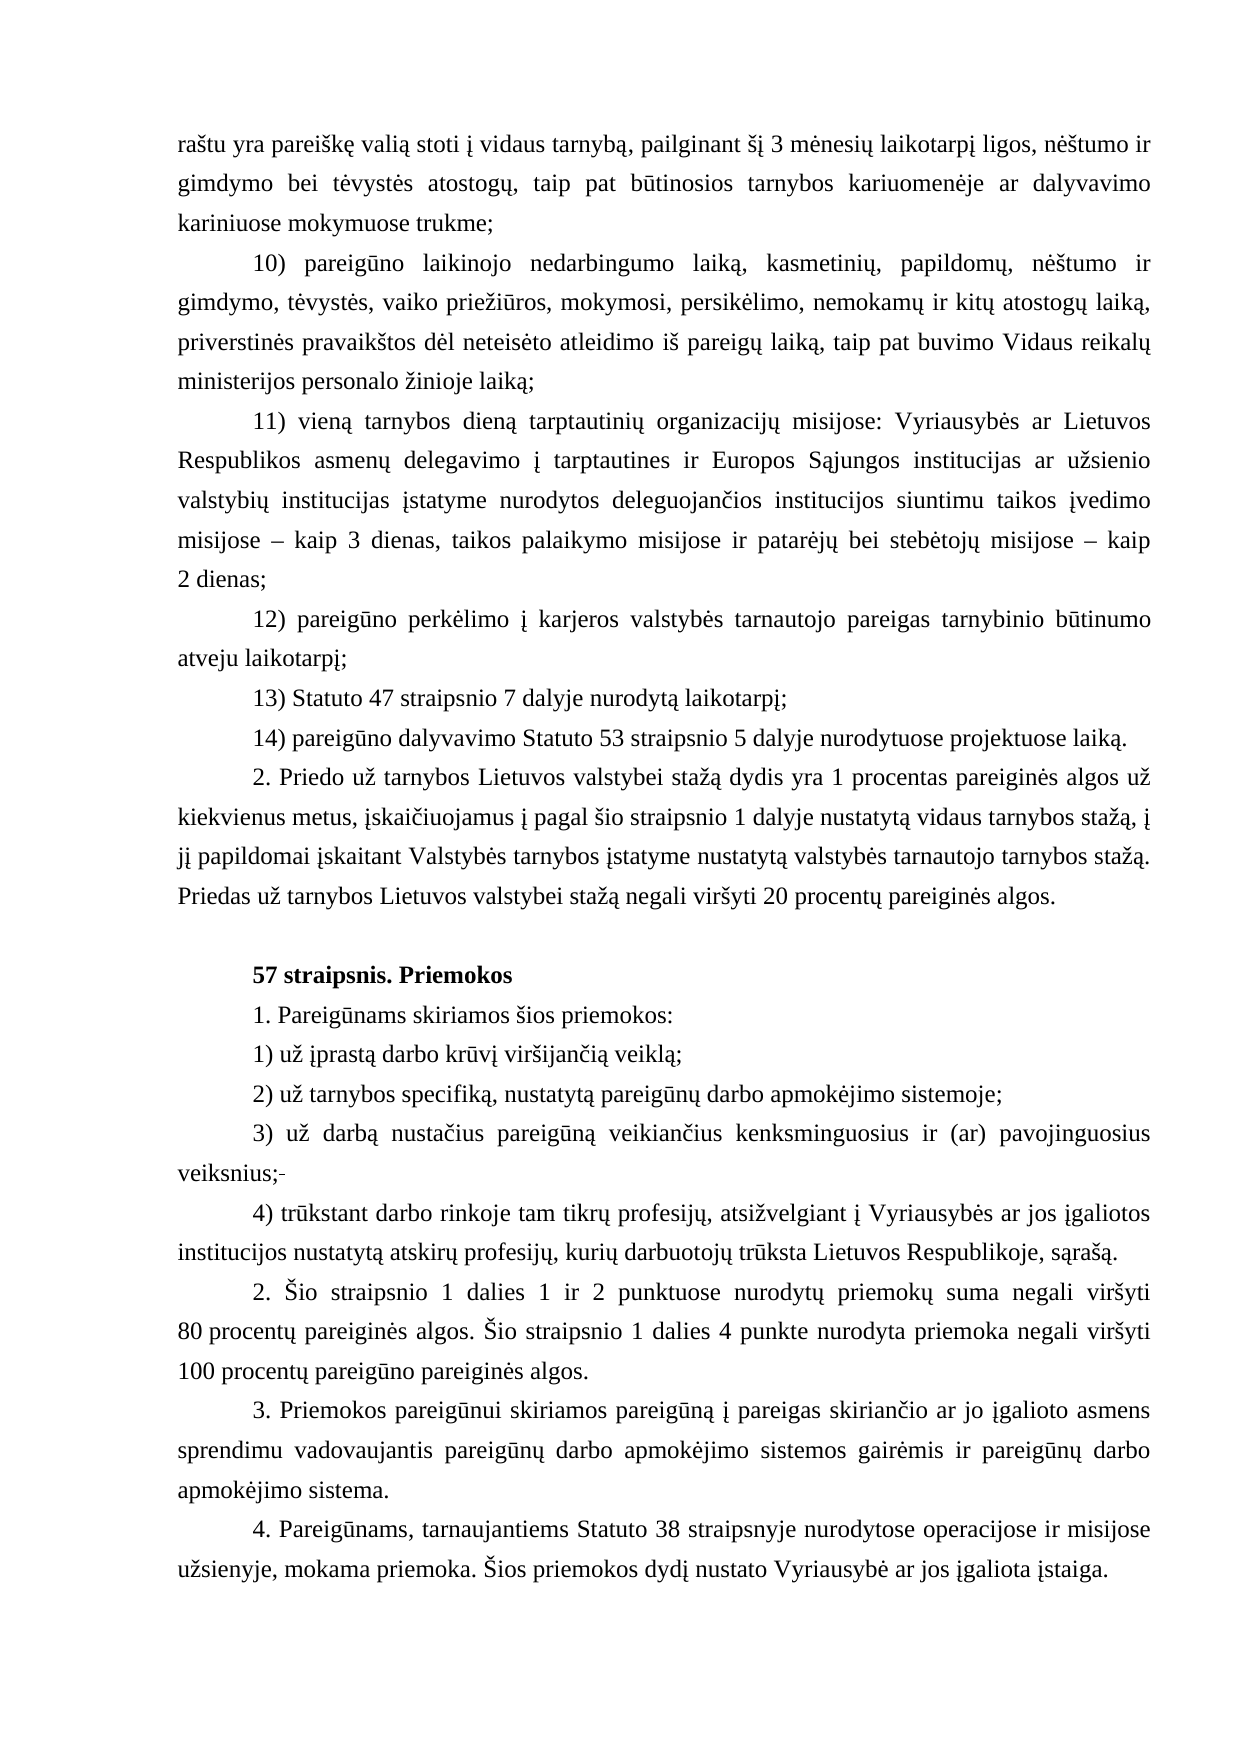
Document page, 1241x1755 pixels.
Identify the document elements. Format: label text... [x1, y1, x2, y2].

text 4. Pareigūnams, tarnaujantiems Statuto 38 straipsnyje nurodytose operacijose ir misijose užsienyje, mokama priemoka. Šios priemokos dydį nustato Vyriausybė ar jos įgaliota įstaiga. [177, 1503, 1152, 1583]
text 2) už tarnybos specifiką, nustatytą pareigūnų darbo apmokėjimo sistemoje; [177, 1068, 1152, 1108]
text 1) už įprastą darbo krūvį viršijančią veiklą; [177, 1028, 1152, 1068]
text 1. Pareigūnams skiriamos šios priemokos: [177, 989, 1152, 1028]
text 10) pareigūno laikinojo nedarbingumo laiką, kasmetinių, papildomų, nėštumo ir gimdymo, tėvystės, vaiko priežiūros, mokymosi, persikėlimo, nemokamų ir kitų atostogų laiką, priverstinės pravaikštos dėl neteisėto atleidimo iš pareigų laiką, taip pat buvimo Vidaus reikalų ministerijos personalo žinioje laiką; [177, 237, 1152, 395]
text 11) vieną tarnybos dieną tarptautinių organizacijų misijose: Vyriausybės ar Lietuvos Respublikos asmenų delegavimo į tarptautines ir Europos Sąjungos institucijas ar užsienio valstybių institucijas įstatyme nurodytos deleguojančios institucijos siuntimu taikos įvedimo misijose – kaip 3 dienas, taikos palaikymo misijose ir patarėjų bei stebėtojų misijose – kaip 2 dienas; [177, 395, 1152, 593]
text raštu yra pareiškę valią stoti į vidaus tarnybą, pailginant šį 3 mėnesių laikotarpį ligos, nėštumo ir gimdymo bei tėvystės atostogų, taip pat būtinosios tarnybos kariuomenėje ar dalyvavimo kariniuose mokymuose trukme; [177, 118, 1152, 237]
text 14) pareigūno dalyvavimo Statuto 53 straipsnio 5 dalyje nurodytuose projektuose laiką. [177, 712, 1152, 751]
text 4) trūkstant darbo rinkoje tam tikrų profesijų, atsižvelgiant į Vyriausybės ar jos įgaliotos institucijos nustatytą atskirų profesijų, kurių darbuotojų trūksta Lietuvos Respublikoje, sąrašą. [177, 1187, 1152, 1266]
text 2. Šio straipsnio 1 dalies 1 ir 2 punktuose nurodytų priemokų suma negali viršyti 80 procentų pareiginės algos. Šio straipsnio 1 dalies 4 punkte nurodyta priemoka negali viršyti 100 procentų pareigūno pareiginės algos. [177, 1266, 1152, 1385]
text 2. Priedo už tarnybos Lietuvos valstybei stažą dydis yra 1 procentas pareiginės algos už kiekvienus metus, įskaičiuojamus į pagal šio straipsnio 1 dalyje nustatytą vidaus tarnybos stažą, į jį papildomai įskaitant Valstybės tarnybos įstatyme nustatytą valstybės tarnautojo tarnybos stažą. Priedas už tarnybos Lietuvos valstybei stažą negali viršyti 20 procentų pareiginės algos. [177, 751, 1152, 910]
text 3. Priemokos pareigūnui skiriamos pareigūną į pareigas skiriančio ar jo įgalioto asmens sprendimu vadovaujantis pareigūnų darbo apmokėjimo sistemos gairėmis ir pareigūnų darbo apmokėjimo sistema. [177, 1385, 1152, 1503]
text 57 straipsnis. Priemokos [177, 949, 1152, 989]
text 3) už darbą nustačius pareigūną veikiančius kenksminguosius ir (ar) pavojinguosius veiksnius; [177, 1108, 1152, 1187]
text 12) pareigūno perkėlimo į karjeros valstybės tarnautojo pareigas tarnybinio būtinumo atveju laikotarpį; [177, 593, 1152, 672]
text 13) Statuto 47 straipsnio 7 dalyje nurodytą laikotarpį; [177, 672, 1152, 712]
